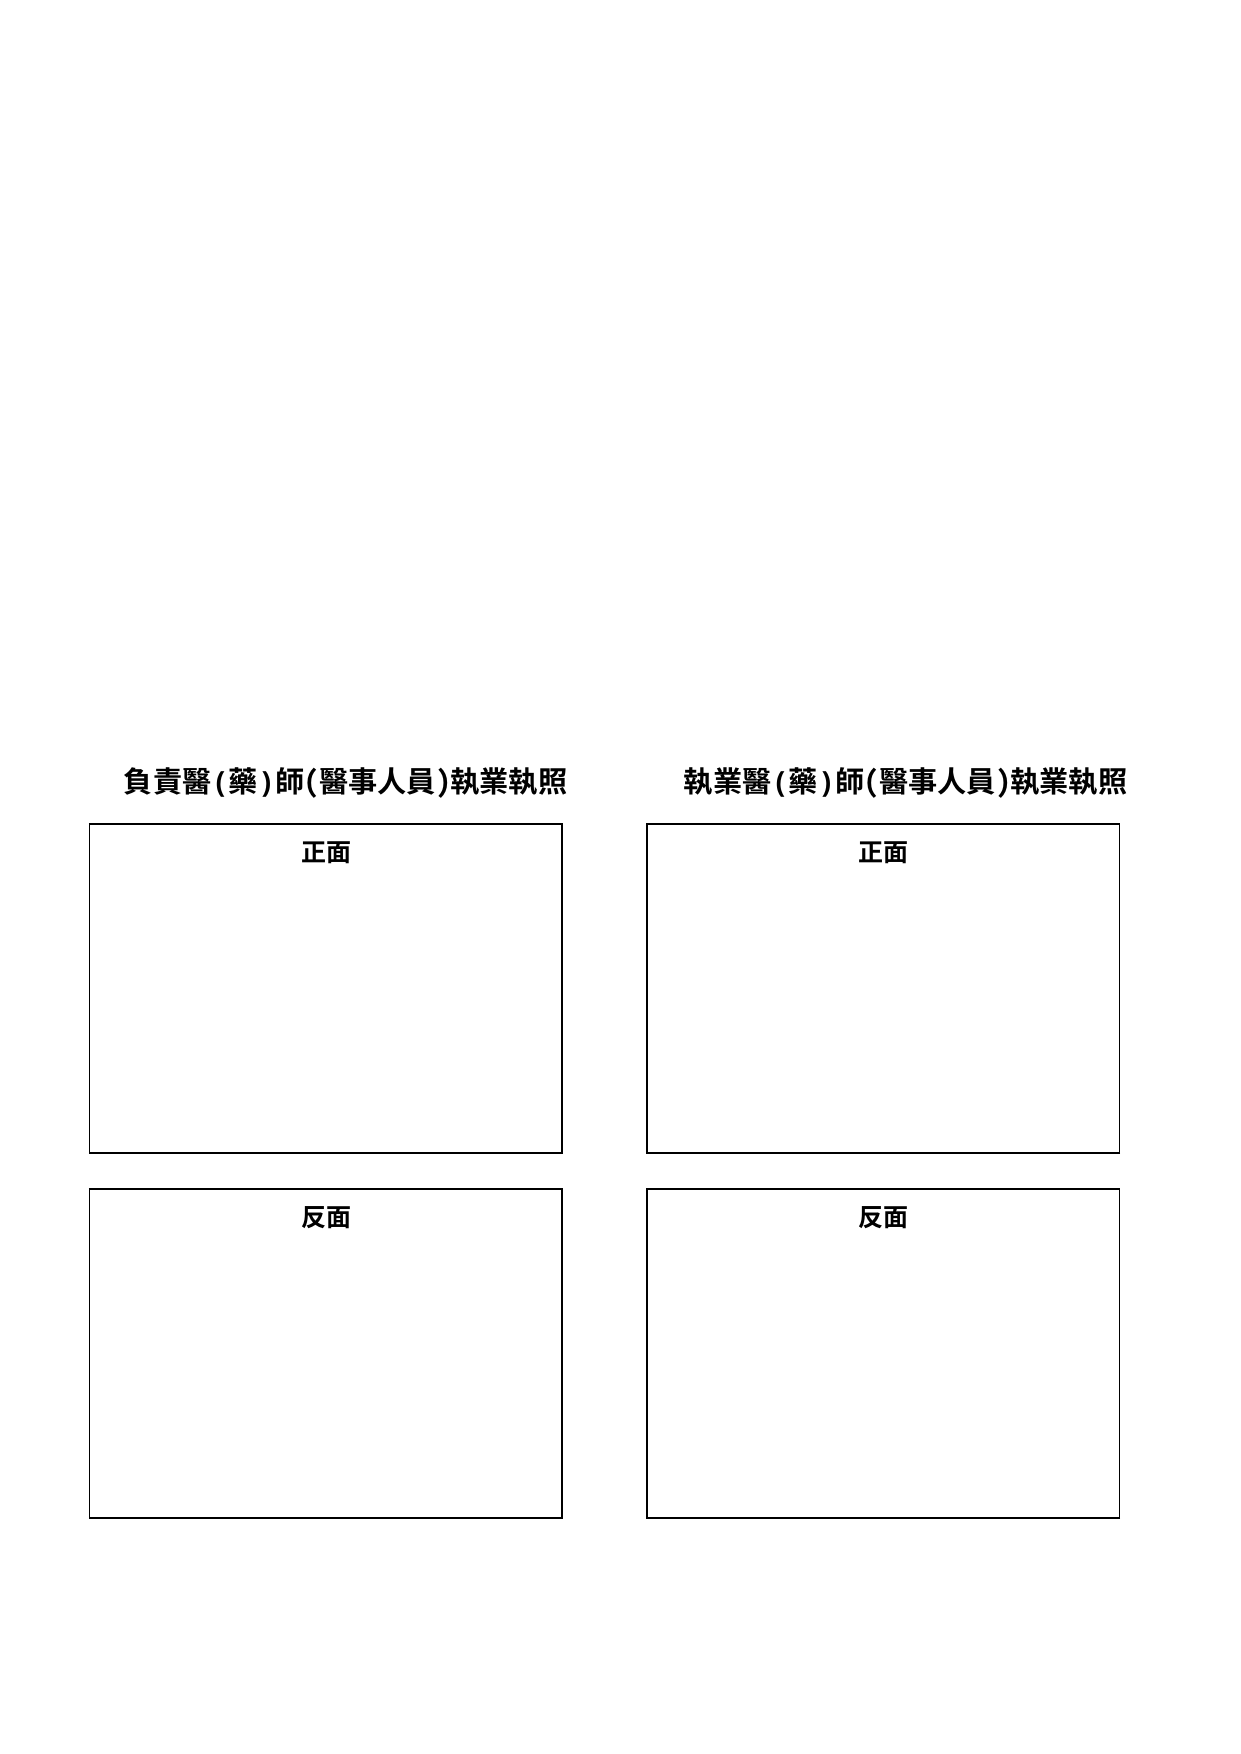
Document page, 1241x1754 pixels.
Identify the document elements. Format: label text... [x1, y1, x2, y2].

text 正面 [105, 832, 546, 869]
text [648, 825, 1119, 1152]
text 正面 [663, 832, 1104, 869]
text 反面 [663, 1197, 1104, 1233]
text 反面 [105, 1197, 546, 1233]
text 負責醫(藥)師(醫事人員)執業執照 執業醫(藥)師(醫事人員)執業執照 [89, 738, 1152, 801]
text [648, 1190, 1119, 1517]
text [90, 1190, 561, 1517]
text [90, 825, 561, 1152]
